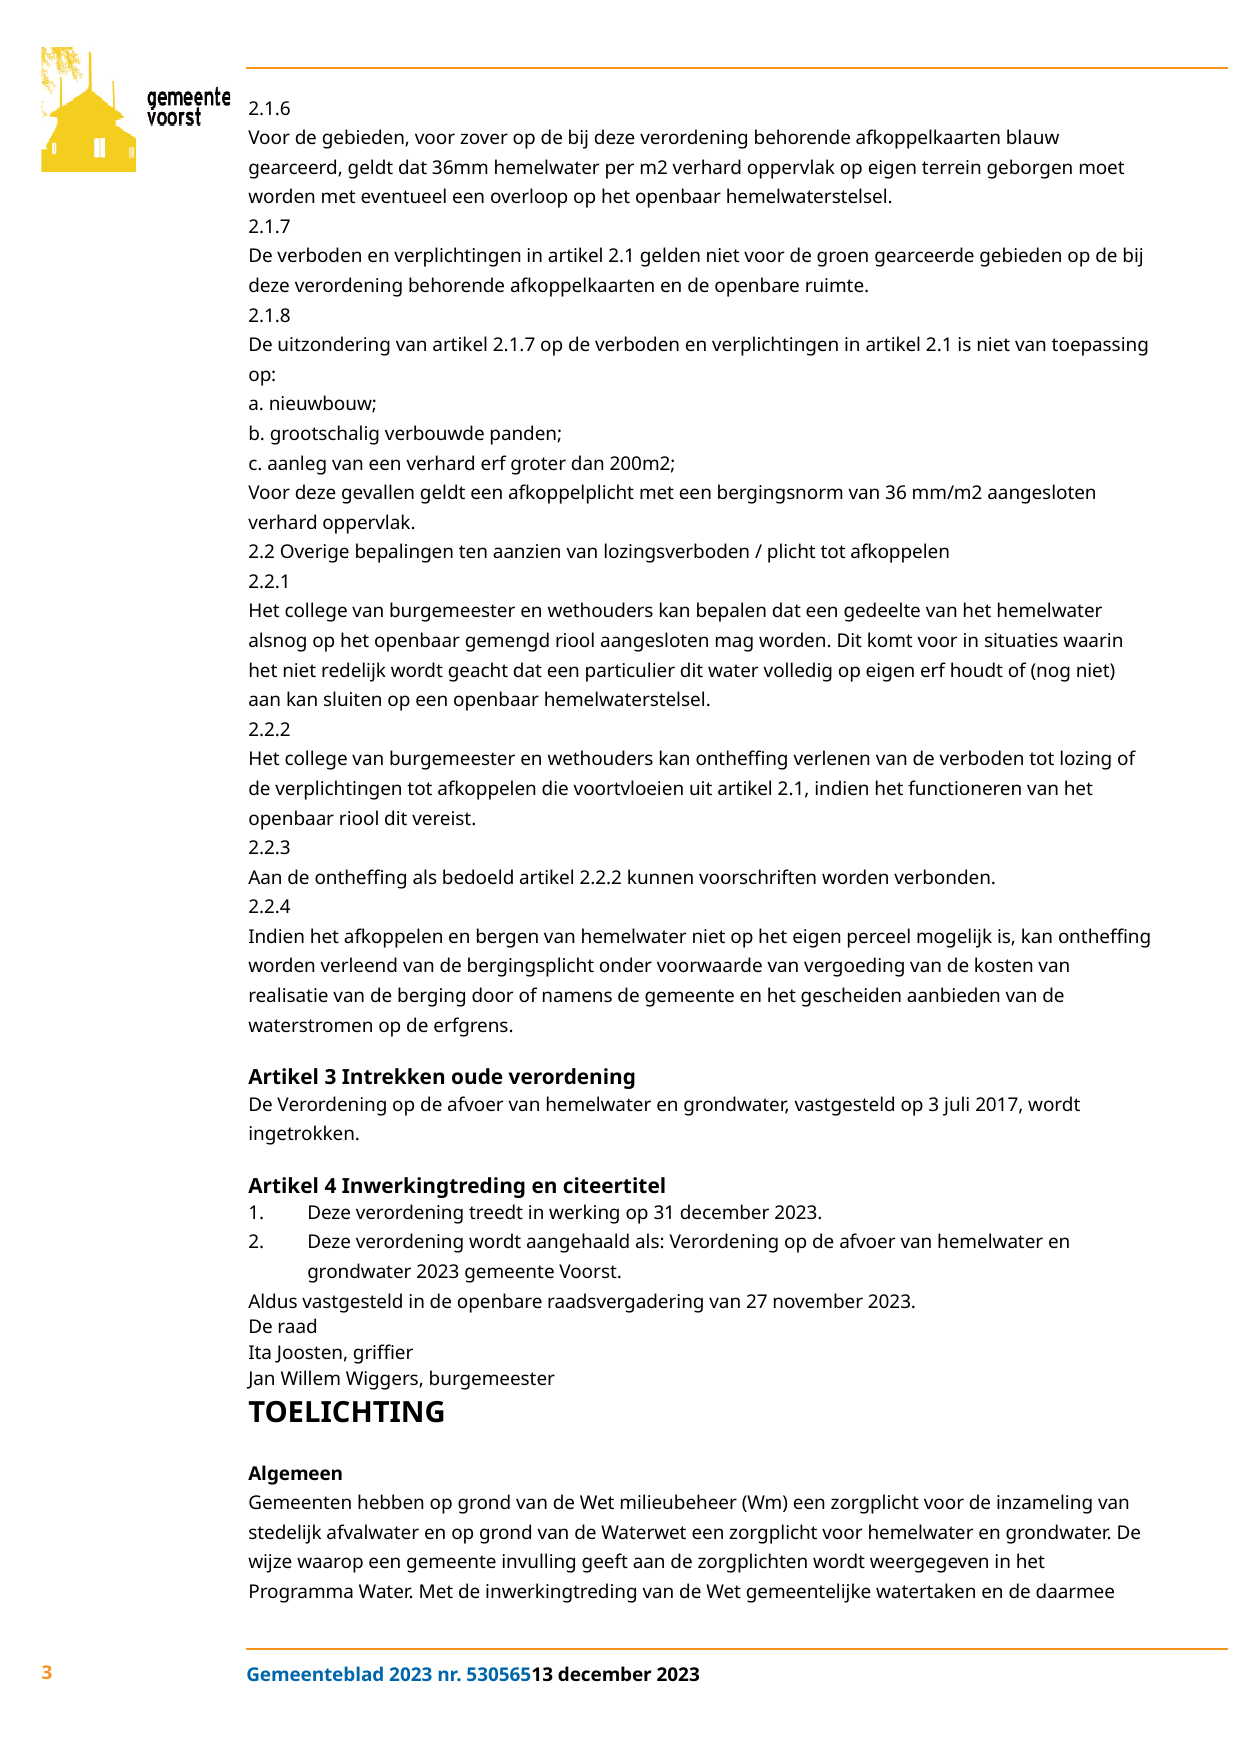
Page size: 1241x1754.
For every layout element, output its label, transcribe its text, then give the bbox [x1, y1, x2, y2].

list Deze verordening treedt in werking op 31 december 2023. [248, 1199, 1152, 1225]
text TOELICHTING [248, 1391, 1152, 1431]
text 2.2.1 [248, 568, 1152, 594]
text c. aanleg van een verhard erf groter dan 200m2; [248, 450, 1152, 476]
text b. grootschalig verbouwde panden; [248, 420, 1152, 446]
text 2.2.3 [248, 834, 1152, 860]
text 2.2.4 [248, 893, 1152, 919]
text De Verordening op de afvoer van hemelwater en grondwater, vastgesteld op 3 juli 2017, wordt ingetrokken. [248, 1091, 1152, 1146]
text a. nieuwbouw; [248, 391, 1152, 416]
text Aan de ontheffing als bedoeld artikel 2.2.2 kunnen voorschriften worden verbonden. [248, 864, 1152, 890]
text Indien het afkoppelen en bergen van hemelwater niet op het eigen perceel mogelijk is, kan ontheffing worden verleend van de bergingsplicht onder voorwaarde van vergoeding van de kosten van realisatie van de berging door of namens de gemeente en het gescheiden aanbieden van de waterstromen op de erfgrens. [248, 923, 1152, 1038]
text Ita Joosten, griffier [248, 1339, 1152, 1365]
text 2.2 Overige bepalingen ten aanzien van lozingsverboden / plicht tot afkoppelen [248, 538, 1152, 564]
text Artikel 4 Inwerkingtreding en citeertitel [248, 1171, 1152, 1199]
text Artikel 3 Intrekken oude verordening [248, 1062, 1152, 1091]
text De uitzondering van artikel 2.1.7 op de verboden en verplichtingen in artikel 2.1 is niet van toepassing op: [248, 331, 1152, 387]
text De verboden en verplichtingen in artikel 2.1 gelden niet voor de groen gearceerde gebieden op de bij deze verordening behorende afkoppelkaarten en de openbare ruimte. [248, 243, 1152, 298]
text 2.1.7 [248, 213, 1152, 239]
text Gemeenten hebben op grond van de Wet milieubeheer (Wm) een zorgplicht voor de inzameling van stedelijk afvalwater en op grond van de Waterwet een zorgplicht voor hemelwater en grondwater. De wijze waarop een gemeente invulling geeft aan de zorgplichten wordt weergegeven in het Programma Water. Met de inwerkingtreding van de Wet gemeentelijke watertaken en de daarmee [248, 1489, 1152, 1604]
text 2.1.8 [248, 302, 1152, 328]
text Voor de gebieden, voor zover op de bij deze verordening behorende afkoppelkaarten blauw gearceerd, geldt dat 36mm hemelwater per m2 verhard oppervlak op eigen terrein geborgen moet worden met eventueel een overloop op het openbaar hemelwaterstelsel. [248, 124, 1152, 209]
text Algemeen [248, 1460, 1152, 1485]
text Aldus vastgesteld in de openbare raadsvergadering van 27 november 2023. [248, 1288, 1152, 1314]
text De raad [248, 1314, 1152, 1339]
text Jan Willem Wiggers, burgemeester [248, 1365, 1152, 1391]
text Het college van burgemeester en wethouders kan bepalen dat een gedeelte van het hemelwater alsnog op het openbaar gemengd riool aangesloten mag worden. Dit komt voor in situaties waarin het niet redelijk wordt geacht dat een particulier dit water volledig op eigen erf houdt of (nog niet) aan kan sluiten op een openbaar hemelwaterstelsel. [248, 598, 1152, 712]
text 2.1.6 [248, 95, 1152, 121]
text Voor deze gevallen geldt een afkoppelplicht met een bergingsnorm van 36 mm/m2 aangesloten verhard oppervlak. [248, 479, 1152, 535]
picture [41, 47, 231, 172]
list Deze verordening wordt aangehaald als: Verordening op de afvoer van hemelwater en grondwater 2023 gemeente Voorst. [248, 1229, 1152, 1284]
text Het college van burgemeester en wethouders kan ontheffing verlenen van de verboden tot lozing of de verplichtingen tot afkoppelen die voortvloeien uit artikel 2.1, indien het functioneren van het openbaar riool dit vereist. [248, 746, 1152, 831]
text 2.2.2 [248, 716, 1152, 742]
